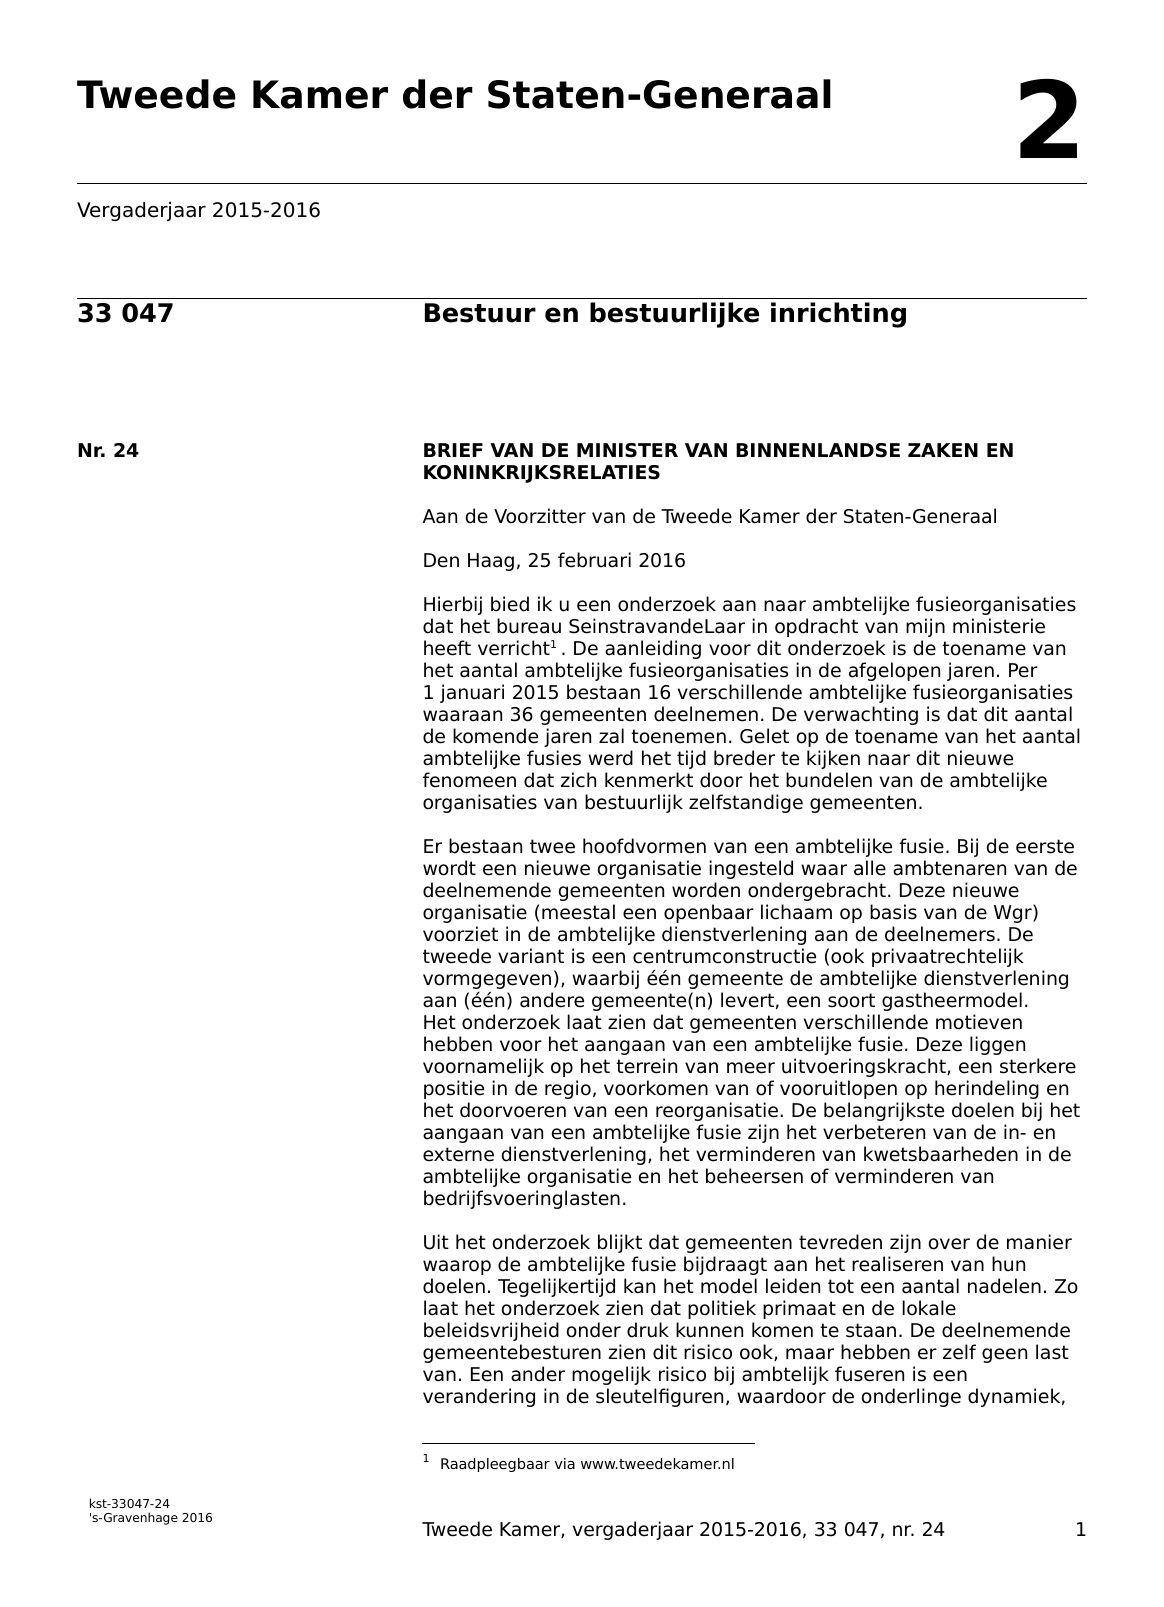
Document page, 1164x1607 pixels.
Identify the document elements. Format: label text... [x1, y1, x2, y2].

subtitle Nr. 24 BRIEF VAN DE MINISTER VAN BINNENLANDSE ZAKEN EN KONINKRIJKSRELATIES [77, 440, 1087, 484]
text Hierbij bied ik u een onderzoek aan naar ambtelijke fusieorganisaties dat het bureau SeinstravandeLaar in opdracht van mijn ministerie heeft verricht. De aanleiding voor dit onderzoek is de toename van het aantal ambtelijke fusieorganisaties in de afgelopen jaren. Per 1 januari 2015 bestaan 16 verschillende ambtelijke fusieorganisaties waaraan 36 gemeenten deelnemen. De verwachting is dat dit aantal de komende jaren zal toenemen. Gelet op de toename van het aantal ambtelijke fusies werd het tijd breder te kijken naar dit nieuwe fenomeen dat zich kenmerkt door het bundelen van de ambtelijke organisaties van bestuurlijk zelfstandige gemeenten. [422, 594, 1087, 814]
text 's-Gravenhage 2016 [88, 1511, 323, 1525]
text Uit het onderzoek blijkt dat gemeenten tevreden zijn over de manier waarop de ambtelijke fusie bijdraagt aan het realiseren van hun doelen. Tegelijkertijd kan het model leiden tot een aantal nadelen. Zo laat het onderzoek zien dat politiek primaat en de lokale beleidsvrijheid onder druk kunnen komen te staan. De deelnemende gemeentebesturen zien dit risico ook, maar hebben er zelf geen last van. Een ander mogelijk risico bij ambtelijk fuseren is een verandering in de sleutelfiguren, waardoor de onderlinge dynamiek, [422, 1232, 1087, 1408]
text Er bestaan twee hoofdvormen van een ambtelijke fusie. Bij de eerste wordt een nieuwe organisatie ingesteld waar alle ambtenaren van de deelnemende gemeenten worden ondergebracht. Deze nieuwe organisatie (meestal een openbaar lichaam op basis van de Wgr) voorziet in de ambtelijke dienstverlening aan de deelnemers. De tweede variant is een centrumconstructie (ook privaatrechtelijk vormgegeven), waarbij één gemeente de ambtelijke dienstverlening aan (één) andere gemeente(n) levert, een soort gastheermodel. [422, 836, 1087, 1012]
subtitle 33 047 Bestuur en bestuurlijke inrichting [77, 299, 1087, 329]
table_cell Vergaderjaar 2015-2016 [77, 184, 1087, 298]
text Den Haag, 25 februari 2016 [422, 550, 1087, 572]
text Het onderzoek laat zien dat gemeenten verschillende motieven hebben voor het aangaan van een ambtelijke fusie. Deze liggen voornamelijk op het terrein van meer uitvoeringskracht, een sterkere positie in de regio, voorkomen van of vooruitlopen op herindeling en het doorvoeren van een reorganisatie. De belangrijkste doelen bij het aangaan van een ambtelijke fusie zijn het verbeteren van de in- en externe dienstverlening, het verminderen van kwetsbaarheden in de ambtelijke organisatie en het beheersen of verminderen van bedrijfsvoeringlasten. [422, 1012, 1087, 1210]
table_header 2 [886, 59, 1087, 183]
text Aan de Voorzitter van de Tweede Kamer der Staten-Generaal [422, 506, 1087, 528]
text Raadpleegbaar via www.tweedekamer.nl [422, 1452, 1087, 1474]
table_header Tweede Kamer der Staten-Generaal [77, 59, 886, 183]
text kst-33047-24 [88, 1497, 323, 1511]
